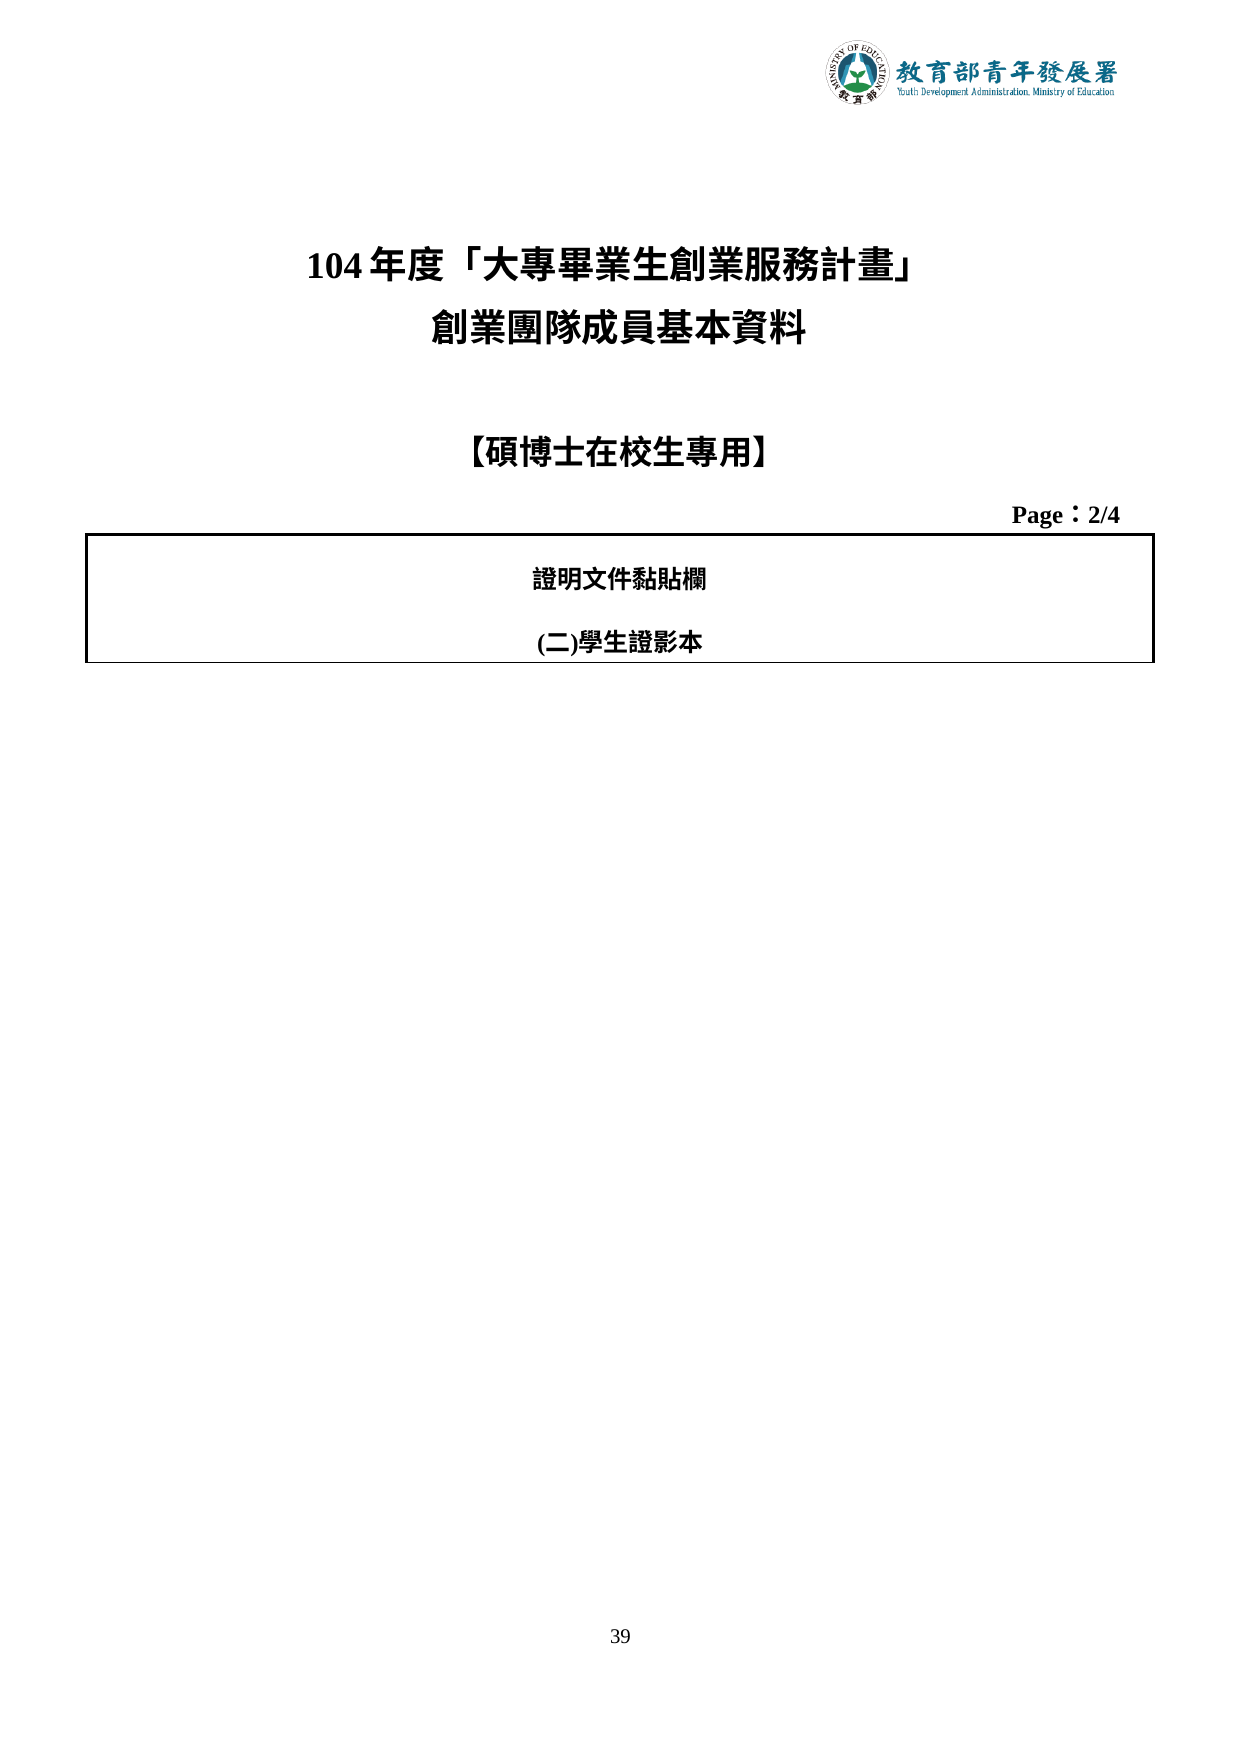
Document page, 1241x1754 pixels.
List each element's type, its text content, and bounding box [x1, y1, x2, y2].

table_header 證明文件黏貼欄 (二)學生證影本 [88, 536, 1152, 661]
text Page：2/4 [118, 471, 1120, 533]
text 104年度「大專畢業生創業服務計畫」 [118, 221, 1120, 283]
text 創業團隊成員基本資料 [118, 283, 1120, 346]
text 【碩博士在校生專用】 [118, 408, 1120, 471]
